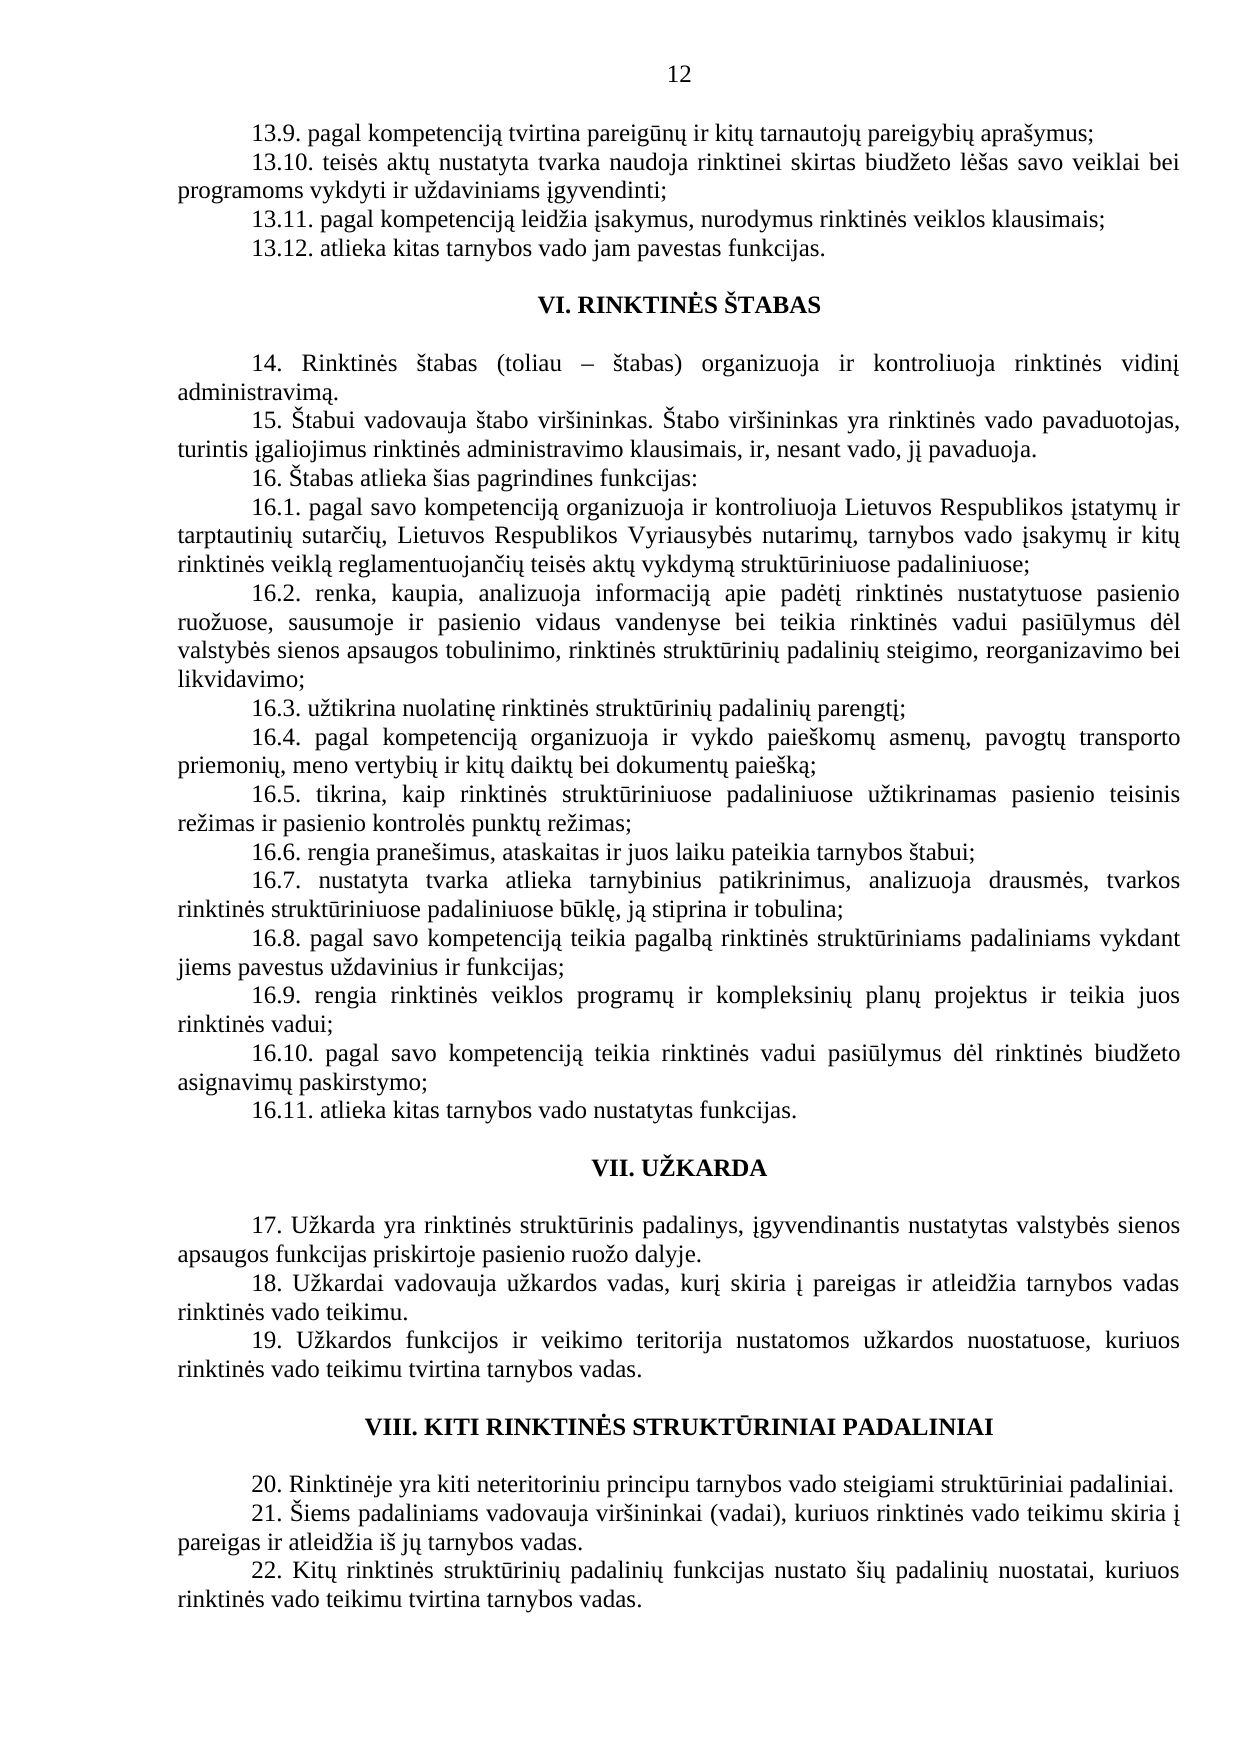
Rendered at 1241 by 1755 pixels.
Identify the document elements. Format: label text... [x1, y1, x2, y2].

text 13.10. teisės aktų nustatyta tvarka naudoja rinktinei skirtas biudžeto lėšas savo veiklai bei programoms vykdyti ir uždaviniams įgyvendinti; [177, 147, 1181, 204]
text 16.1. pagal savo kompetenciją organizuoja ir kontroliuoja Lietuvos Respublikos įstatymų ir tarptautinių sutarčių, Lietuvos Respublikos Vyriausybės nutarimų, tarnybos vado įsakymų ir kitų rinktinės veiklą reglamentuojančių teisės aktų vykdymą struktūriniuose padaliniuose; [177, 492, 1181, 578]
text 18. Užkardai vadovauja užkardos vadas, kurį skiria į pareigas ir atleidžia tarnybos vadas rinktinės vado teikimu. [177, 1268, 1181, 1326]
text 15. Štabui vadovauja štabo viršininkas. Štabo viršininkas yra rinktinės vado pavaduotojas, turintis įgaliojimus rinktinės administravimo klausimais, ir, nesant vado, jį pavaduoja. [177, 406, 1181, 463]
text 16.7. nustatyta tvarka atlieka tarnybinius patikrinimus, analizuoja drausmės, tvarkos rinktinės struktūriniuose padaliniuose būklę, ją stiprina ir tobulina; [177, 866, 1181, 923]
text 21. Šiems padaliniams vadovauja viršininkai (vadai), kuriuos rinktinės vado teikimu skiria į pareigas ir atleidžia iš jų tarnybos vadas. [177, 1498, 1181, 1556]
text VIII. KITI RINKTINĖS STRUKTŪRINIAI PADALINIAI [177, 1412, 1181, 1441]
text 16.10. pagal savo kompetenciją teikia rinktinės vadui pasiūlymus dėl rinktinės biudžeto asignavimų paskirstymo; [177, 1038, 1181, 1096]
text 22. Kitų rinktinės struktūrinių padalinių funkcijas nustato šių padalinių nuostatai, kuriuos rinktinės vado teikimu tvirtina tarnybos vadas. [177, 1556, 1181, 1613]
text 16.9. rengia rinktinės veiklos programų ir kompleksinių planų projektus ir teikia juos rinktinės vadui; [177, 981, 1181, 1038]
text VI. RINKTINĖS ŠTABAS [177, 291, 1181, 319]
text 16.4. pagal kompetenciją organizuoja ir vykdo paieškomų asmenų, pavogtų transporto priemonių, meno vertybių ir kitų daiktų bei dokumentų paiešką; [177, 722, 1181, 779]
text 14. Rinktinės štabas (toliau – štabas) organizuoja ir kontroliuoja rinktinės vidinį administravimą. [177, 348, 1181, 406]
text 16. Štabas atlieka šias pagrindines funkcijas: [177, 463, 1181, 492]
text 13.12. atlieka kitas tarnybos vado jam pavestas funkcijas. [177, 233, 1181, 262]
text 16.6. rengia pranešimus, ataskaitas ir juos laiku pateikia tarnybos štabui; [177, 837, 1181, 866]
text 16.8. pagal savo kompetenciją teikia pagalbą rinktinės struktūriniams padaliniams vykdant jiems pavestus uždavinius ir funkcijas; [177, 923, 1181, 981]
text 16.11. atlieka kitas tarnybos vado nustatytas funkcijas. [177, 1096, 1181, 1124]
text 16.5. tikrina, kaip rinktinės struktūriniuose padaliniuose užtikrinamas pasienio teisinis režimas ir pasienio kontrolės punktų režimas; [177, 779, 1181, 837]
text 13.9. pagal kompetenciją tvirtina pareigūnų ir kitų tarnautojų pareigybių aprašymus; [177, 118, 1181, 147]
text 17. Užkarda yra rinktinės struktūrinis padalinys, įgyvendinantis nustatytas valstybės sienos apsaugos funkcijas priskirtoje pasienio ruožo dalyje. [177, 1211, 1181, 1268]
text 16.3. užtikrina nuolatinę rinktinės struktūrinių padalinių parengtį; [177, 693, 1181, 722]
text 20. Rinktinėje yra kiti neteritoriniu principu tarnybos vado steigiami struktūriniai padaliniai. [177, 1469, 1181, 1498]
text 13.11. pagal kompetenciją leidžia įsakymus, nurodymus rinktinės veiklos klausimais; [177, 204, 1181, 233]
text 19. Užkardos funkcijos ir veikimo teritorija nustatomos užkardos nuostatuose, kuriuos rinktinės vado teikimu tvirtina tarnybos vadas. [177, 1326, 1181, 1383]
text 16.2. renka, kaupia, analizuoja informaciją apie padėtį rinktinės nustatytuose pasienio ruožuose, sausumoje ir pasienio vidaus vandenyse bei teikia rinktinės vadui pasiūlymus dėl valstybės sienos apsaugos tobulinimo, rinktinės struktūrinių padalinių steigimo, reorganizavimo bei likvidavimo; [177, 578, 1181, 693]
text VII. UŽKARDA [177, 1153, 1181, 1182]
